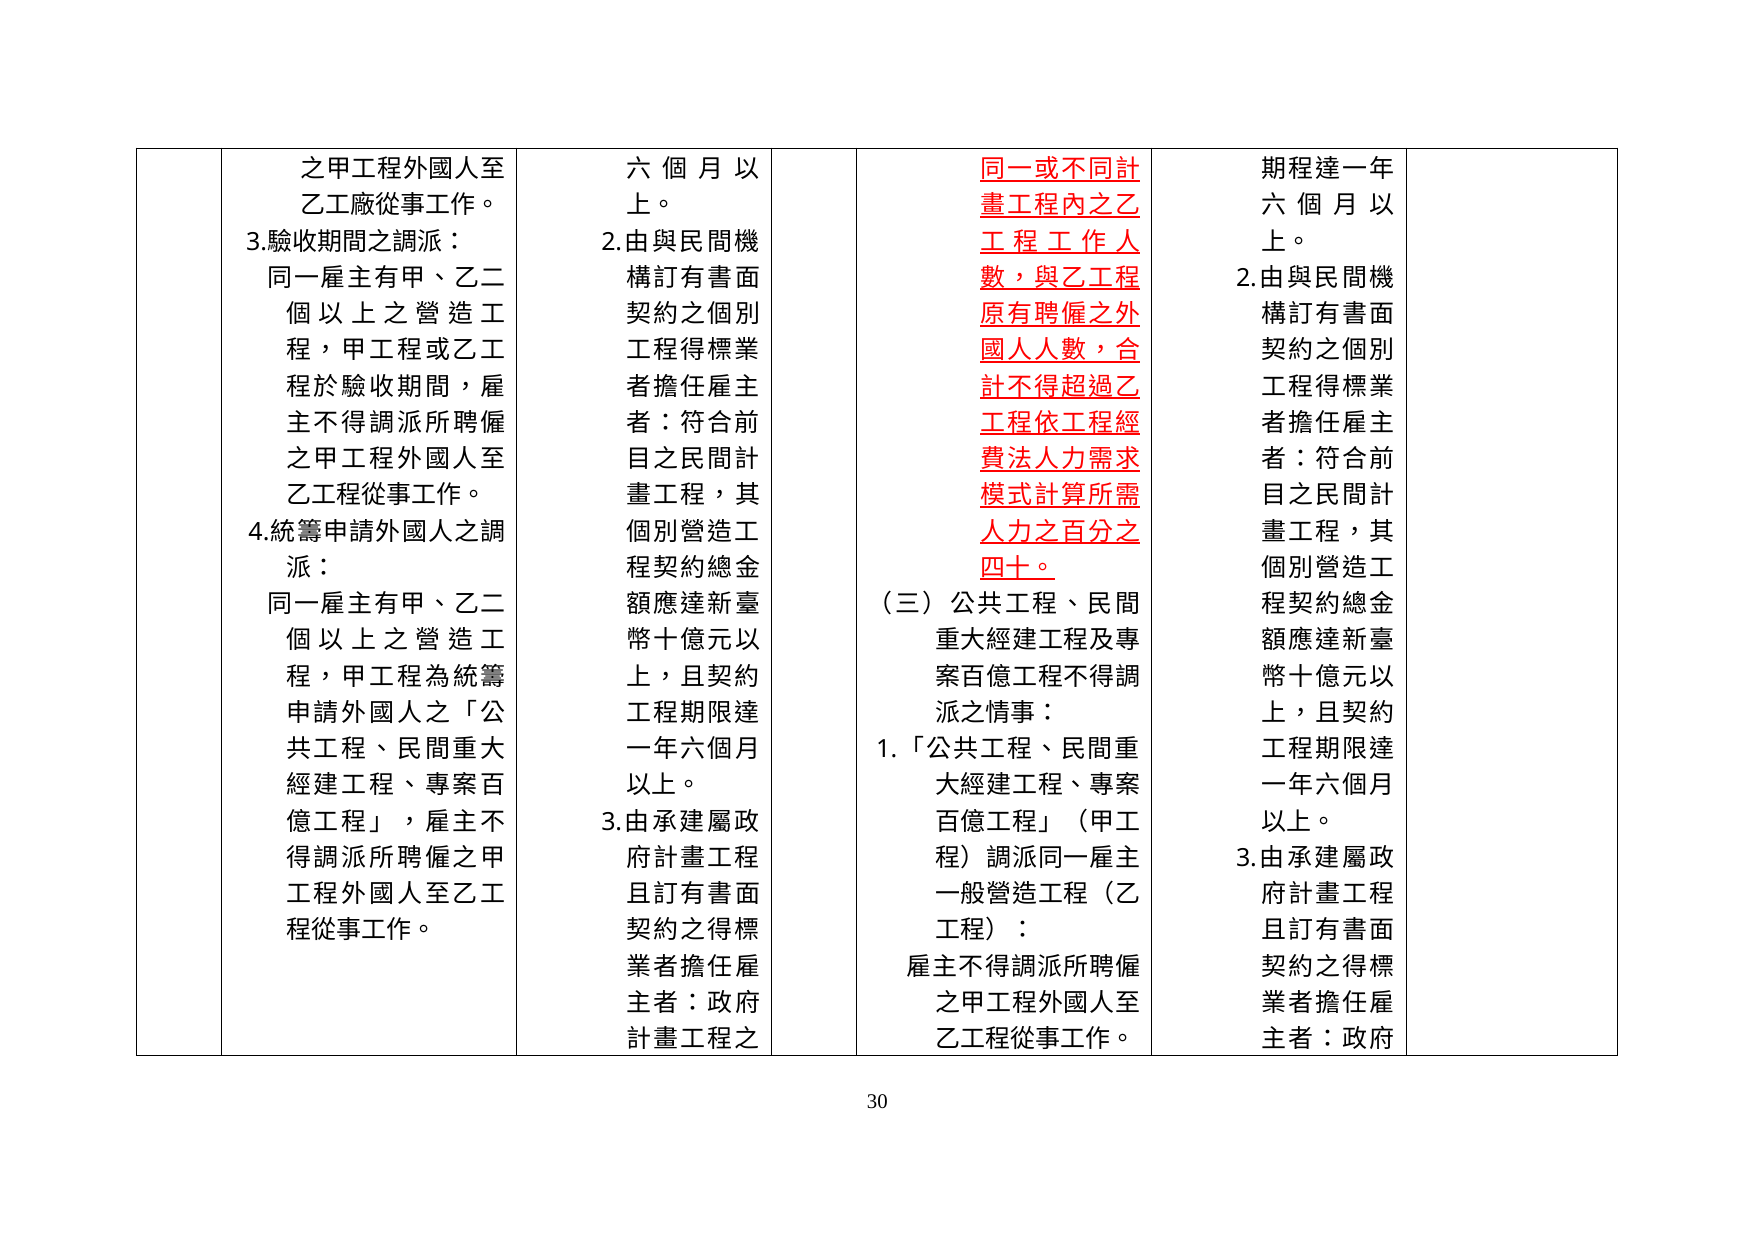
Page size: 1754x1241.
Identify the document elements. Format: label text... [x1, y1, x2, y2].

table_cell 期程達一年六個月以上。 2.由與民間機構訂有書面契約之個別工程得標業者擔任雇主者：符合前目之民間計畫工程，其個別營造工程契約總金額應達新臺幣十億元以上，且契約工程期限達一年六個月以上。 3.由承建屬政府計畫工程且訂有書面契約之得標業者擔任雇主者：政府 [1152, 149, 1406, 1055]
table_cell [137, 149, 221, 1055]
table_cell 之甲工程外國人至乙工廠從事工作。 3.驗收期間之調派： 同一雇主有甲、乙二個以上之營造工程，甲工程或乙工程於驗收期間，雇主不得調派所聘僱之甲工程外國人至乙工程從事工作。 4.統籌申請外國人之調派： 同一雇主有甲、乙二個以上之營造工程，甲工程為統籌申請外國人之「公共工程、民間重大經建工程、專案百億工程」，雇主不得調派所聘僱之甲工程外國人至乙工程從事工作。 [222, 149, 516, 1055]
table_cell 同一或不同計畫工程內之乙工程工作人數，與乙工程原有聘僱之外國人人數，合計不得超過乙工程依工程經費法人力需求模式計算所需人力之百分之四十。 （三）公共工程、民間重大經建工程及專案百億工程不得調派之情事： 1.「公共工程、民間重大經建工程、專案百億工程」（甲工程）調派同一雇主一般營造工程（乙工程）： 雇主不得調派所聘僱之甲工程外國人至乙工程從事工作。 [857, 149, 1151, 1055]
table_cell [1407, 149, 1617, 1055]
table_cell 六個月以上。 2.由與民間機構訂有書面契約之個別工程得標業者擔任雇主者：符合前目之民間計畫工程，其個別營造工程契約總金額應達新臺幣十億元以上，且契約工程期限達一年六個月以上。 3.由承建屬政府計畫工程且訂有書面契約之得標業者擔任雇主者：政府計畫工程之 [517, 149, 771, 1055]
table_cell [772, 149, 856, 1055]
